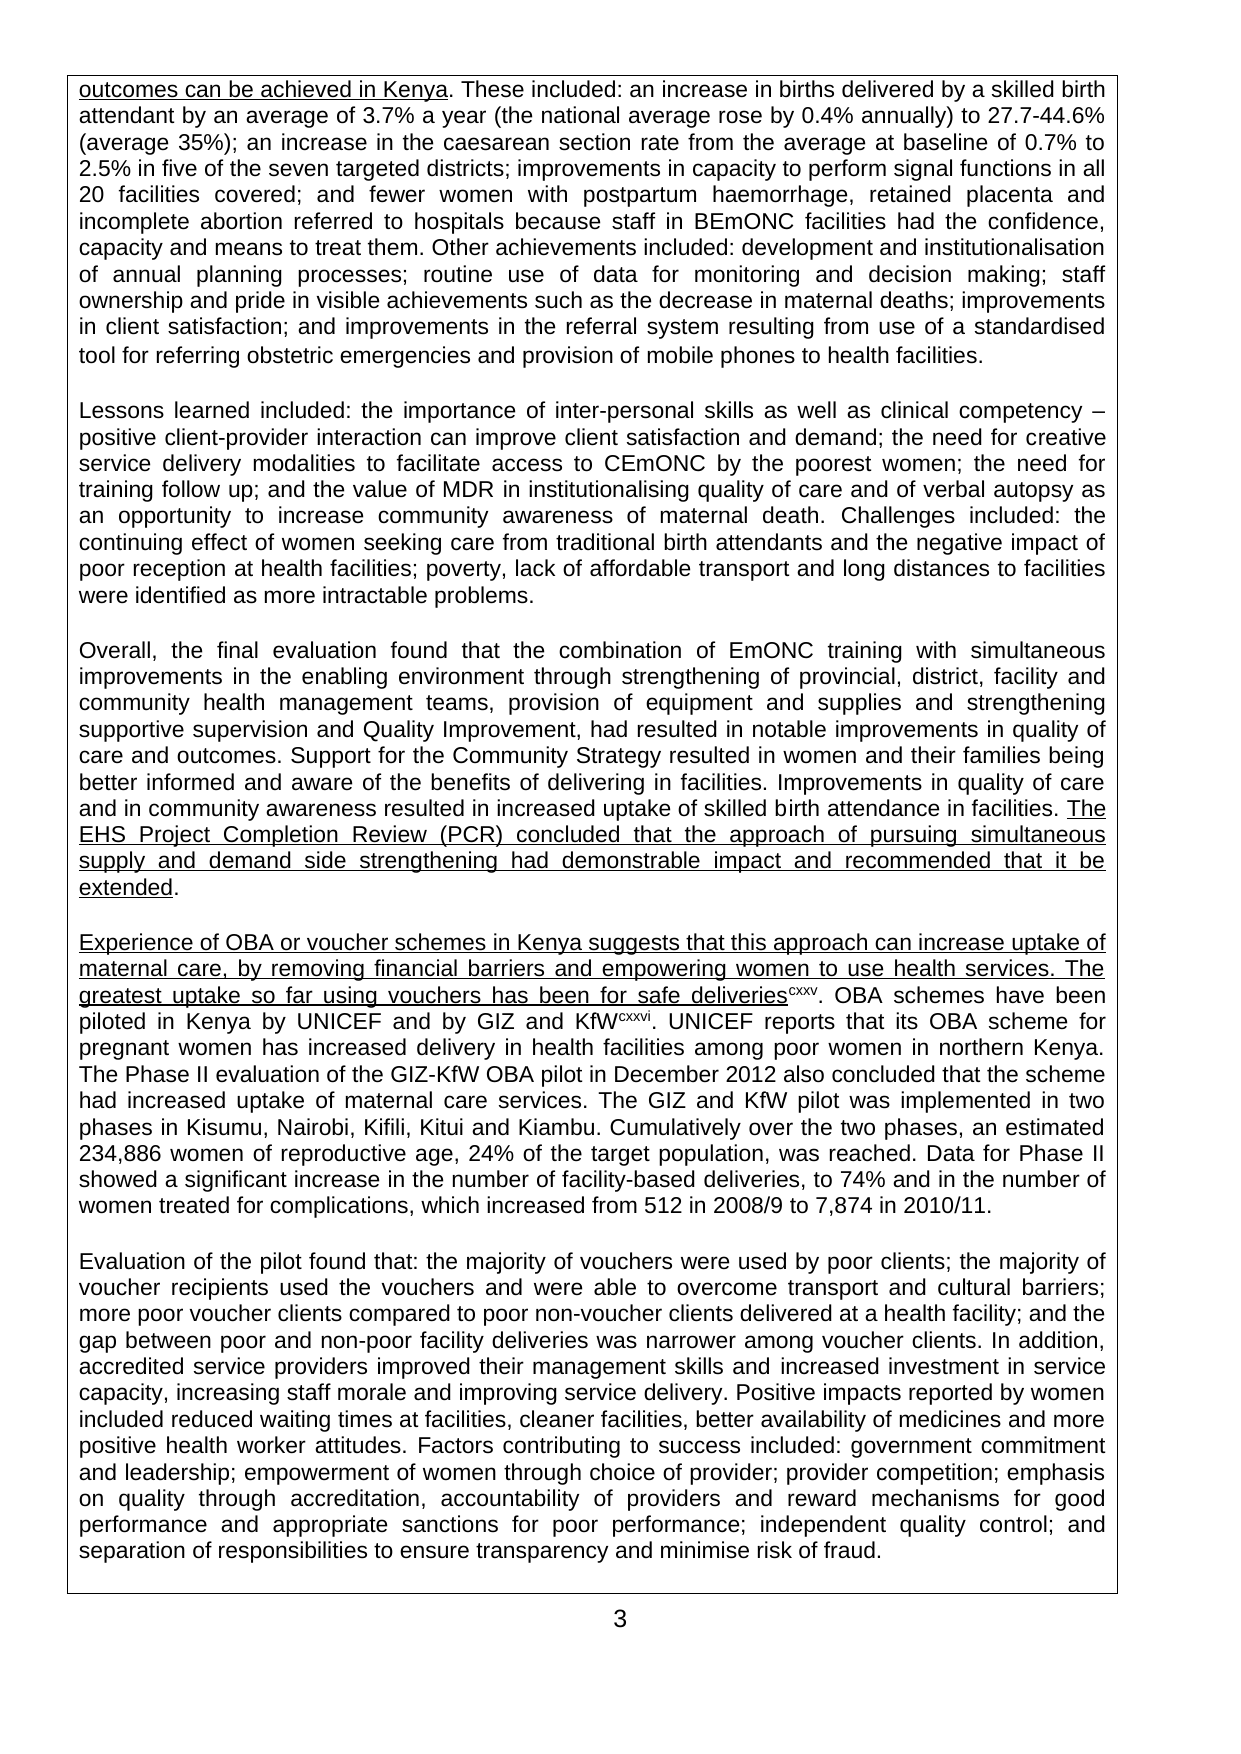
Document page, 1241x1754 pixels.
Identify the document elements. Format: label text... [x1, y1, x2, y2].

table_header (ii) Theory of Change and evidence The results chain is shown in the logical framework and in the Theory of Change. The impact is reduced maternal and neonatal mortality in Kenya. The outcome is increased access to and utilisation of quality maternal and newborn health services. The outputs are: (i) health workers in the public sector in 5 provinces have the knowledge and skills to provide quality delivery and emergency obstetric and neonatal care; (ii) capacity developed to manage and deliver maternal and newborn health services in 3 counties; and (iii) increased community awareness and demand for maternal health care in 3 counties. The Theory of Change reflects available evidence about what is needed for maximum impact on maternal and neonatal mortality in Kenya. It is also consistent with the concept of the ‘three delays’, which has been widely used to identify the causes of maternal death and appropriate interventions. The first two delays – delay in deciding to seek care and delay in reaching appropriate care – relate directly to the issue of access to care, encompassing factors including community knowledge, demand, distance, transport and financial barriers. The third delay – delay in receiving care at health facilities – relates to health service factors, including quality of care. All three delays need to be addressed to reduce maternal and neonatal mortality. The Theory of Change assumes: Access to skilled birth attendance and management of obstetric complications is central to saving lives. Competency-based training will improve the knowledge and skills of health workers who provide routine and emergency maternal and newborn care, and training doctors, clinical officers and nurses together will promote team work and facilitate task sharing, reducing dependence on doctors and delays in receiving life-saving care. Trained staff will mainly stay in the same areas, as the national scale up of training will mean that their skills will be less marketable, and health workers may be less mobile when they are recruited and hired by counties. Increased health worker competencies will improve both the availability of skilled birth attendance, including emergency maternal and newborn care, and the quality of care. Improving the quality of care is expected to improve the outcomes of deliveries that are assisted by a skilled birth attendant, reducing maternal and neonatal deaths. Strengthened supervision, mentoring and follow-up to ensure that new knowledge and skills are put into practice, together with training and support for implementation of wider quality improvement interventions, including MDR, are also expected to improve quality of care and maternal and newborn health outcomes. Training needs to be complemented by wider health systems strengthening to improve the coverage and quality of maternal and newborn health services in Kenya, in order to achieve greater reductions in mortality. At a minimum, delivery of quality maternal health care depends on the availability of essential drugs, commodities and equipment and basic infrastructure. In the context of devolution, support will be required for newly-established county structures to manage and deliver services and, in particular, to assume devolved responsibility for health planning and budgeting, health financing, human resources for health and monitoring. Improved availability and quality of care can increase demand for maternal health services. However, supply-side interventions alone will not be sufficient to increase utilisation of services in Kenya, given current low rates of facility-based delivery and skilled birth attendance. Additional intervention is therefore required to increase awareness and demand, and to address barriers to access. The assumption is that support for key elements of the Community Strategy, including community education and mobilisation, Community Units and strengthening links between communities and facilities, including referral systems, together with a voucher scheme targeting the poorest women, will increase uptake of services. Innovative approaches to improving service coverage and quality and increasing demand for maternal health care services will be identified and there are non-state partners with the capacity and interest to apply for innovation funding. Demand-side financing and effective accountability structures will improve demand and the performance of health facilities and the quality of care, and thereby improve health outcomes. The following summarises the evidence to demonstrate that training, health systems strengthening and demand side financing result in improved maternal and newborn health outcomes. International evidence Only trained health workers can deliver the high-impact interventions that can reduce maternal and neonatal mortality. Although more significant and sustainable reductions in maternal and neonatal mortality depend on health system strengthening, available evidence suggests that implementing a training-centred approach at scale can accelerate mortality reduction, yielding ‘quick wins’ while other aspects of health system strengthening that require more time and resources are addressed. International evidence demonstrates the potential impact of skilled health professionals who are trained in simple life-saving skills. Research indicates that 13%-33% of maternal deaths could be averted by the presence of a skilled birth attendant. For example, the availability and use of skilled birth attendants was a critical factor in reducing maternal mortality in countries such as Sri Lanka and Malaysia. The significant decline in maternal mortality in Bangladesh is attributed largely to improved access to emergency obstetric care and increased provision of caesarean section. In India, upgrading of training centres, followed by emergency obstetric care training of general medical officers resulted in an increase from two to ten in the number of health facilities providing all BEmOC signal functions. In Ethiopia, an initiative focused on emergency obstetric care capacity building for various facility-based providers observed a reduction in the obstetric Case Fatality Rate (CFR) from 7.2% to 4.6% over a 3-year period, an almost six-fold increase in the caesarean section rate, and a 41% increase in delivery care seeking. Similarly, global modelling indicates that skilled delivery care can result in a 20-30% reduction in all-cause neonatal mortality, emergency obstetric care can result in a 10-15% reduction and emergency neonatal care can result in a 15-50% reduction in neonatal mortality. Other analysis suggests that skilled care during delivery can avert an estimated 30-45% of newborn deaths and 25-62% of intra-partum stillbirths and that improved management of newborns could reduce deaths associated with low birth weight and sepsis by over 60%. A recent study found that a Helping Babies Breathe training programme in eight hospitals in Tanzania was associated with a sustained 47% reduction in early neonatal mortality within 24 hours and a 24% reduction in stillbirths after two years. Scaling up the training of health professionals is recognised as only one component of an effective strategy to reduce maternal and neonatal mortality. While training can have an impact on maternal and neonatal mortality, particularly in the short-term, training alone will not be enough to achieve optimal or sustainable reductions in mortality. Training-centered approaches in Africa and India have involved training for health workers together with provision of basic equipment, essential supplies and drugs, and strengthening information systems to identify and address quality of care gaps. International evidence shows that a training-centered approach coupled with minor health system improvements, can be a cost-effective option to reduce maternal and neonatal mortality. Gains made in countries such as Bolivia, Chile, Egypt and Jamaica are attributed to scale up in coverage of skilled birth attendants together with provision of adequate facilities and equipment. MiH1 also demonstrated the effectiveness of training combined with targeted health systems support. Across the five MiH countries, the proportion of health facilities with increased signal functions ranged from 65% to 100%, the number of women receiving emergency obstetric care increased by 50%, and there was a 50% reduction in the obstetric CFR and a mean reduction of 15% in the stillbirth rate. The MiH1 final appraisal concluded that training, provision of equipment and facility-based supportive supervision had improved knowledge, skills, clinical practice and team work, translating into an increase in the number of signal functions provided, improved care of uncomplicated births and obstetric emergencies as well as reduced delays in management of emergencies. MDR is associated with quality of care improvements, increased client satisfaction and a reduction in maternal deaths. However, no single intervention will substantially reduce maternal and neonatal mortality and it is universally accepted that reducing maternal and neonatal mortality requires a functioning health system that provides a continuum of care. DFID’s Framework for Results 2010 also recognises that strong health systems are needed to deliver sustainable improvements in maternal and newborn health. Training and health systems strengthening can deliver improvements in maternal and neonatal health, but only for those women who use health services. As discussed in the Strategic Case, less than half of women in Kenya deliver in a health facility and with the assistance of a skilled birth attendant. To maximise mortality reduction and improvements in health outcomes, supply-side intervention needs to be complemented with demand-side intervention, including community strategies to improve knowledge and address social and cultural barriers, as well as action to reduce transport and cost barriers. Multi-country analyses on neonatal mortality reduction indicate that only a combination of expanded coverage of quality clinical care and community strategies will bring about reductions in neonatal mortality that exceed 50%. Significant progress in reducing maternal and neonatal mortality will only be made in Kenya if there is a substantial increase in the proportion of women who are delivered in a facility by a health professional. The new Government of Kenya’s commitment to eliminating fees for maternal health care is intended to support this. However, it is likely to be some time before this is implemented across the country and, in addition, women often pay additional charges. Support will therefore continue to be required to address financial barriers to access for the poorest women in the short- to medium-term. There is a range of approaches to benefitting the poor with health services, many of which involve the removal of financial barriers. Demand-side financing schemes are increasingly being used to promote access, including voucher schemes, which are an example of OBA. International evidence shows that, although the effectiveness and cost-effectiveness of using vouchers to reduce inequality is not strong, health voucher programmes have been successful in increasing utilisation of health goods and services, targeting specific populations and improving quality of services. The strength of evidence and findings are similar for vouchers for reproductive health services. Kenya-specific evidence The final evaluation of the DFID Kenya EHS programme in Nyanza, which included EmONC training for clinical officers and nurses, concluded that this training had resulted in improvements in the clinical skills and confidence of providers to detect, manage and refer obstetric and neonatal complications. There is also Kenya-specific evidence on the effectiveness of training as a means of improving case management of specific obstetric complications. Recent training was shown to be significantly and positively associated with the ability to provide quality care for postpartum haemorrhage and unsafe abortion, and positively associated with the ability to provide quality care for retained placenta. Analysis suggests that in Kenya an estimated 19% of maternal deaths could be avoided each year if all women who deliver in a health facility had access to comprehensive emergency obstetric care. This is reinforced by preliminary MiH1 data, which suggested that during the previous 12 months the number of women receiving CEmONC increased by 49% and that there was a 30% reduction in the obstetric CFR among women receiving emergency obstetric care and a 25% reduction in the stillbirth rate. The same analysis calculated that 80% of maternal, newborn and child deaths in Kenya could be avoided if coverage of essential services was scaled up to 90%. A recent joint donor mission also concluded that there would need to be substantial and sustainable improvements in service delivery and coverage with high-impact interventions to achieve significant progress in reducing maternal and neonatal mortality. The EHS programme showed that demonstrable improvements in maternal and neonatal health outcomes can be achieved in Kenya. These included: an increase in births delivered by a skilled birth attendant by an average of 3.7% a year (the national average rose by 0.4% annually) to 27.7-44.6% (average 35%); an increase in the caesarean section rate from the average at baseline of 0.7% to 2.5% in five of the seven targeted districts; improvements in capacity to perform signal functions in all 20 facilities covered; and fewer women with postpartum haemorrhage, retained placenta and incomplete abortion referred to hospitals because staff in BEmONC facilities had the confidence, capacity and means to treat them. Other achievements included: development and institutionalisation of annual planning processes; routine use of data for monitoring and decision making; staff ownership and pride in visible achievements such as the decrease in maternal deaths; improvements in client satisfaction; and improvements in the referral system resulting from use of a standardised tool for referring obstetric emergencies and provision of mobile phones to health facilities. Lessons learned included: the importance of inter-personal skills as well as clinical competency – positive client-provider interaction can improve client satisfaction and demand; the need for creative service delivery modalities to facilitate access to CEmONC by the poorest women; the need for training follow up; and the value of MDR in institutionalising quality of care and of verbal autopsy as an opportunity to increase community awareness of maternal death. Challenges included: the continuing effect of women seeking care from traditional birth attendants and the negative impact of poor reception at health facilities; poverty, lack of affordable transport and long distances to facilities were identified as more intractable problems. Overall, the final evaluation found that the combination of EmONC training with simultaneous improvements in the enabling environment through strengthening of provincial, district, facility and community health management teams, provision of equipment and supplies and strengthening supportive supervision and Quality Improvement, had resulted in notable improvements in quality of care and outcomes. Support for the Community Strategy resulted in women and their families being better informed and aware of the benefits of delivering in facilities. Improvements in quality of care and in community awareness resulted in increased uptake of skilled birth attendance in facilities. The EHS Project Completion Review (PCR) concluded that the approach of pursuing simultaneous supply and demand side strengthening had demonstrable impact and recommended that it be extended. Experience of OBA or voucher schemes in Kenya suggests that this approach can increase uptake of maternal care, by removing financial barriers and empowering women to use health services. The greatest uptake so far using vouchers has been for safe deliveries. OBA schemes have been piloted in Kenya by UNICEF and by GIZ and KfW. UNICEF reports that its OBA scheme for pregnant women has increased delivery in health facilities among poor women in northern Kenya. The Phase II evaluation of the GIZ-KfW OBA pilot in December 2012 also concluded that the scheme had increased uptake of maternal care services. The GIZ and KfW pilot was implemented in two phases in Kisumu, Nairobi, Kifili, Kitui and Kiambu. Cumulatively over the two phases, an estimated 234,886 women of reproductive age, 24% of the target population, was reached. Data for Phase II showed a significant increase in the number of facility-based deliveries, to 74% and in the number of women treated for complications, which increased from 512 in 2008/9 to 7,874 in 2010/11. Evaluation of the pilot found that: the majority of vouchers were used by poor clients; the majority of voucher recipients used the vouchers and were able to overcome transport and cultural barriers; more poor voucher clients compared to poor non-voucher clients delivered at a health facility; and the gap between poor and non-poor facility deliveries was narrower among voucher clients. In addition, accredited service providers improved their management skills and increased investment in service capacity, increasing staff morale and improving service delivery. Positive impacts reported by women included reduced waiting times at facilities, cleaner facilities, better availability of medicines and more positive health worker attitudes. Factors contributing to success included: government commitment and leadership; empowerment of women through choice of provider; provider competition; emphasis on quality through accreditation, accountability of providers and reward mechanisms for good performance and appropriate sanctions for poor performance; independent quality control; and separation of responsibilities to ensure transparency and minimise risk of fraud. Based on available evidence, of the feasible options only Option 3 would address all the elements of the Theory of Change and maximise impact, and is therefore the preferred option. Option 3 includes a combination of interventions that will address supply and demand challenges, improve quality of service delivery, and generate immediate results as well as longer term sustainable change. The core HSS package in Option 2 will be at least as effective in delivering the impact seen in earlier DFID interventions. The addition of an innovation fund in Option 2 will help tackle difficult supply-side constraints to help reach geographical areas and marginalised groups in a way that has not been done in Kenya before. Options 1 or 2 alone would address specific challenges but would have less overall impact, particularly in the three target counties due to the significance of demand-side factors in limiting uptake of maternal health services by the poorest. Option 3 addresses demand constraints directly. Given the challenges of devolution and the rapidly changing context, the added interventions in Options 2 and 3 offer opportunities to deepen engagement and test a range of different interventions in the three counties that could bring additional benefits to other areas of our work. [68, 76, 1117, 1593]
